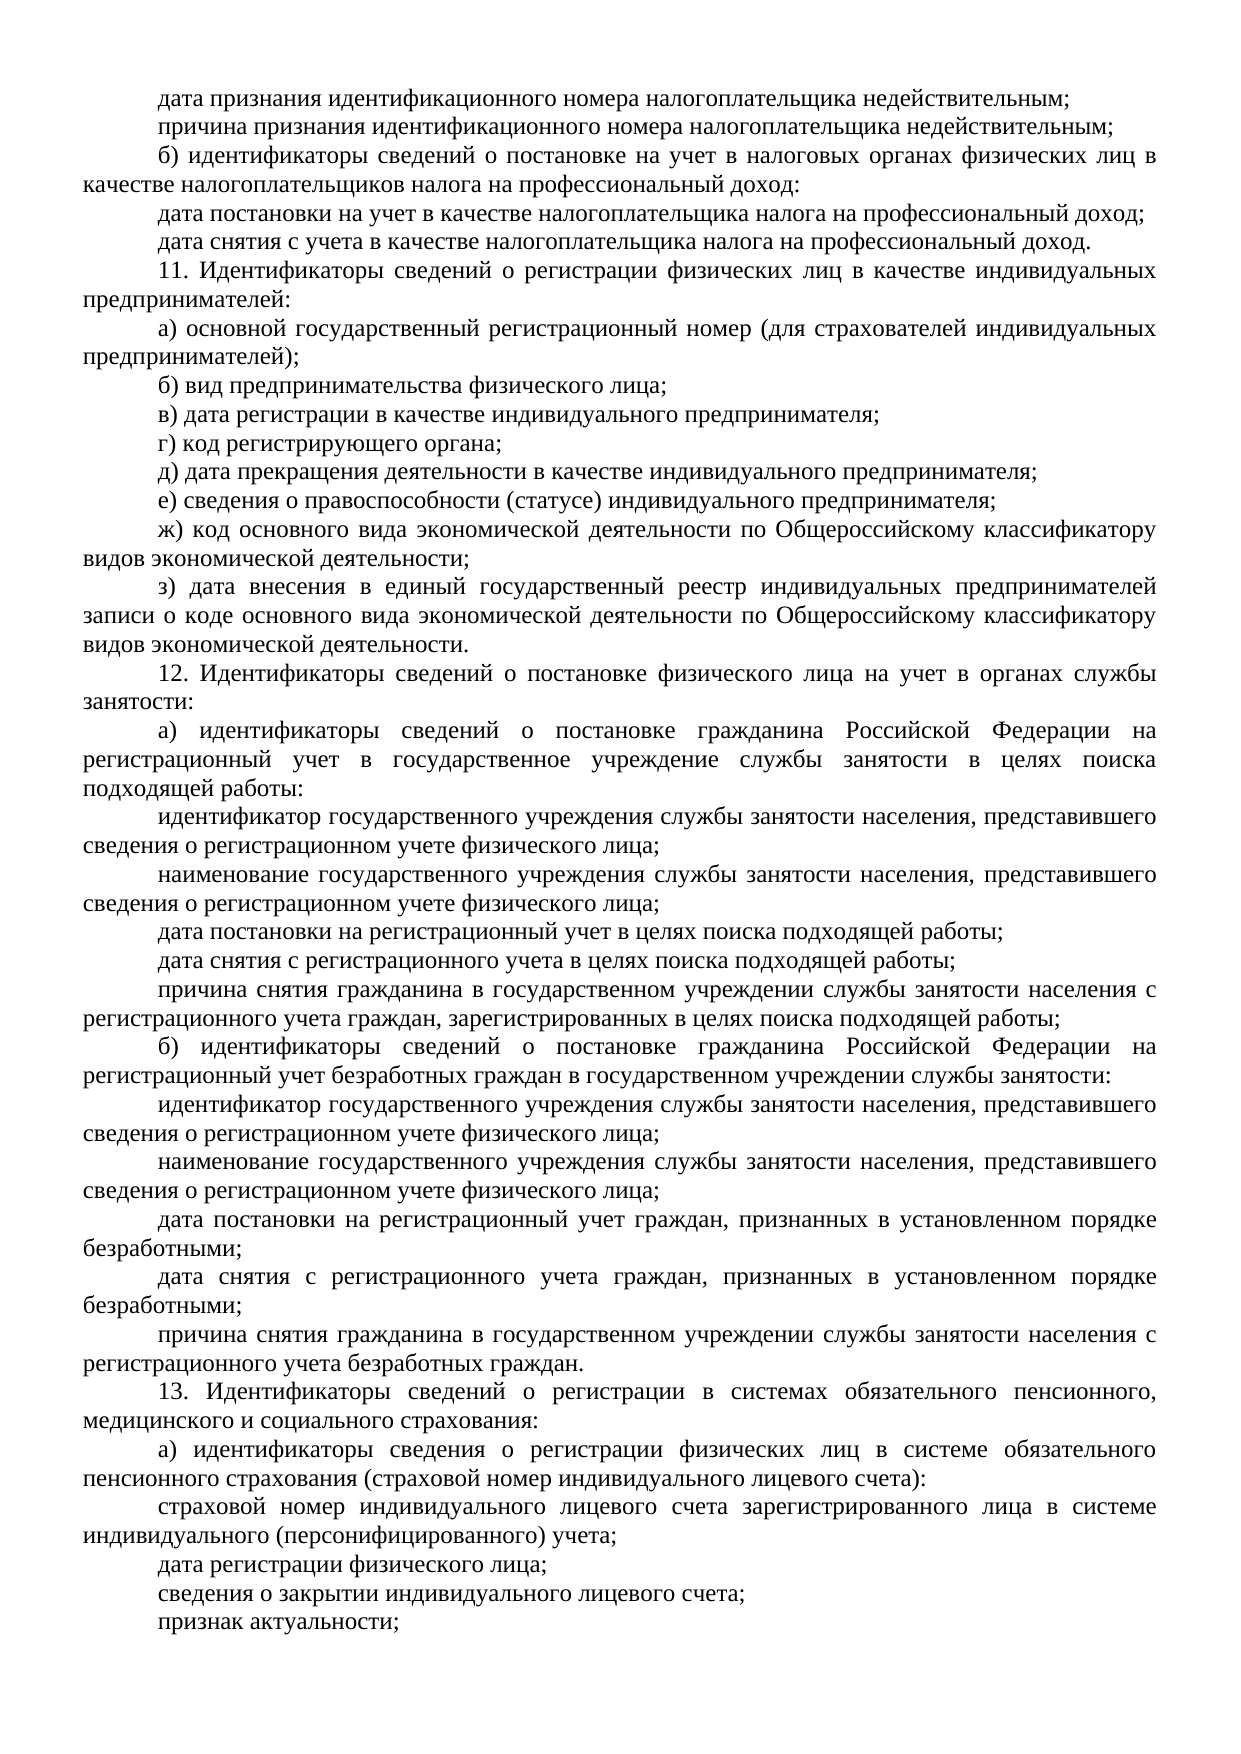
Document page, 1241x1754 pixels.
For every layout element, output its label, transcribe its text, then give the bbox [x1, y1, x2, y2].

text причина снятия гражданина в государственном учреждении службы занятости населения с регистрационного учета граждан, зарегистрированных в целях поиска подходящей работы; [83, 974, 1157, 1031]
text страховой номер индивидуального лицевого счета зарегистрированного лица в системе индивидуального (персонифицированного) учета; [83, 1491, 1157, 1549]
text 12. Идентификаторы сведений о постановке физического лица на учет в органах службы занятости: [83, 658, 1157, 715]
text дата постановки на регистрационный учет граждан, признанных в установленном порядке безработными; [83, 1204, 1157, 1261]
text дата снятия с учета в качестве налогоплательщика налога на профессиональный доход. [83, 226, 1157, 255]
text дата постановки на учет в качестве налогоплательщика налога на профессиональный доход; [83, 198, 1157, 226]
text дата признания идентификационного номера налогоплательщика недействительным; [83, 83, 1157, 111]
text е) сведения о правоспособности (статусе) индивидуального предпринимателя; [83, 485, 1157, 514]
text дата снятия с регистрационного учета граждан, признанных в установленном порядке безработными; [83, 1261, 1157, 1319]
text г) код регистрирующего органа; [83, 428, 1157, 456]
text а) идентификаторы сведений о постановке гражданина Российской Федерации на регистрационный учет в государственное учреждение службы занятости в целях поиска подходящей работы: [83, 715, 1157, 801]
text 11. Идентификаторы сведений о регистрации физических лиц в качестве индивидуальных предпринимателей: [83, 255, 1157, 313]
text в) дата регистрации в качестве индивидуального предпринимателя; [83, 399, 1157, 428]
text з) дата внесения в единый государственный реестр индивидуальных предпринимателей записи о коде основного вида экономической деятельности по Общероссийскому классификатору видов экономической деятельности. [83, 571, 1157, 658]
text признак актуальности; [83, 1606, 1157, 1635]
text идентификатор государственного учреждения службы занятости населения, представившего сведения о регистрационном учете физического лица; [83, 1089, 1157, 1146]
text дата снятия с регистрационного учета в целях поиска подходящей работы; [83, 945, 1157, 974]
text дата регистрации физического лица; [83, 1549, 1157, 1578]
text идентификатор государственного учреждения службы занятости населения, представившего сведения о регистрационном учете физического лица; [83, 801, 1157, 859]
text наименование государственного учреждения службы занятости населения, представившего сведения о регистрационном учете физического лица; [83, 859, 1157, 916]
text б) идентификаторы сведений о постановке на учет в налоговых органах физических лиц в качестве налогоплательщиков налога на профессиональный доход: [83, 140, 1157, 198]
text 13. Идентификаторы сведений о регистрации в системах обязательного пенсионного, медицинского и социального страхования: [83, 1376, 1157, 1434]
text причина признания идентификационного номера налогоплательщика недействительным; [83, 111, 1157, 140]
text сведения о закрытии индивидуального лицевого счета; [83, 1578, 1157, 1606]
text а) основной государственный регистрационный номер (для страхователей индивидуальных предпринимателей); [83, 313, 1157, 370]
text а) идентификаторы сведения о регистрации физических лиц в системе обязательного пенсионного страхования (страховой номер индивидуального лицевого счета): [83, 1434, 1157, 1491]
text дата постановки на регистрационный учет в целях поиска подходящей работы; [83, 916, 1157, 945]
text наименование государственного учреждения службы занятости населения, представившего сведения о регистрационном учете физического лица; [83, 1146, 1157, 1204]
text ж) код основного вида экономической деятельности по Общероссийскому классификатору видов экономической деятельности; [83, 514, 1157, 571]
text б) идентификаторы сведений о постановке гражданина Российской Федерации на регистрационный учет безработных граждан в государственном учреждении службы занятости: [83, 1031, 1157, 1089]
text б) вид предпринимательства физического лица; [83, 370, 1157, 399]
text д) дата прекращения деятельности в качестве индивидуального предпринимателя; [83, 456, 1157, 485]
text причина снятия гражданина в государственном учреждении службы занятости населения с регистрационного учета безработных граждан. [83, 1319, 1157, 1376]
